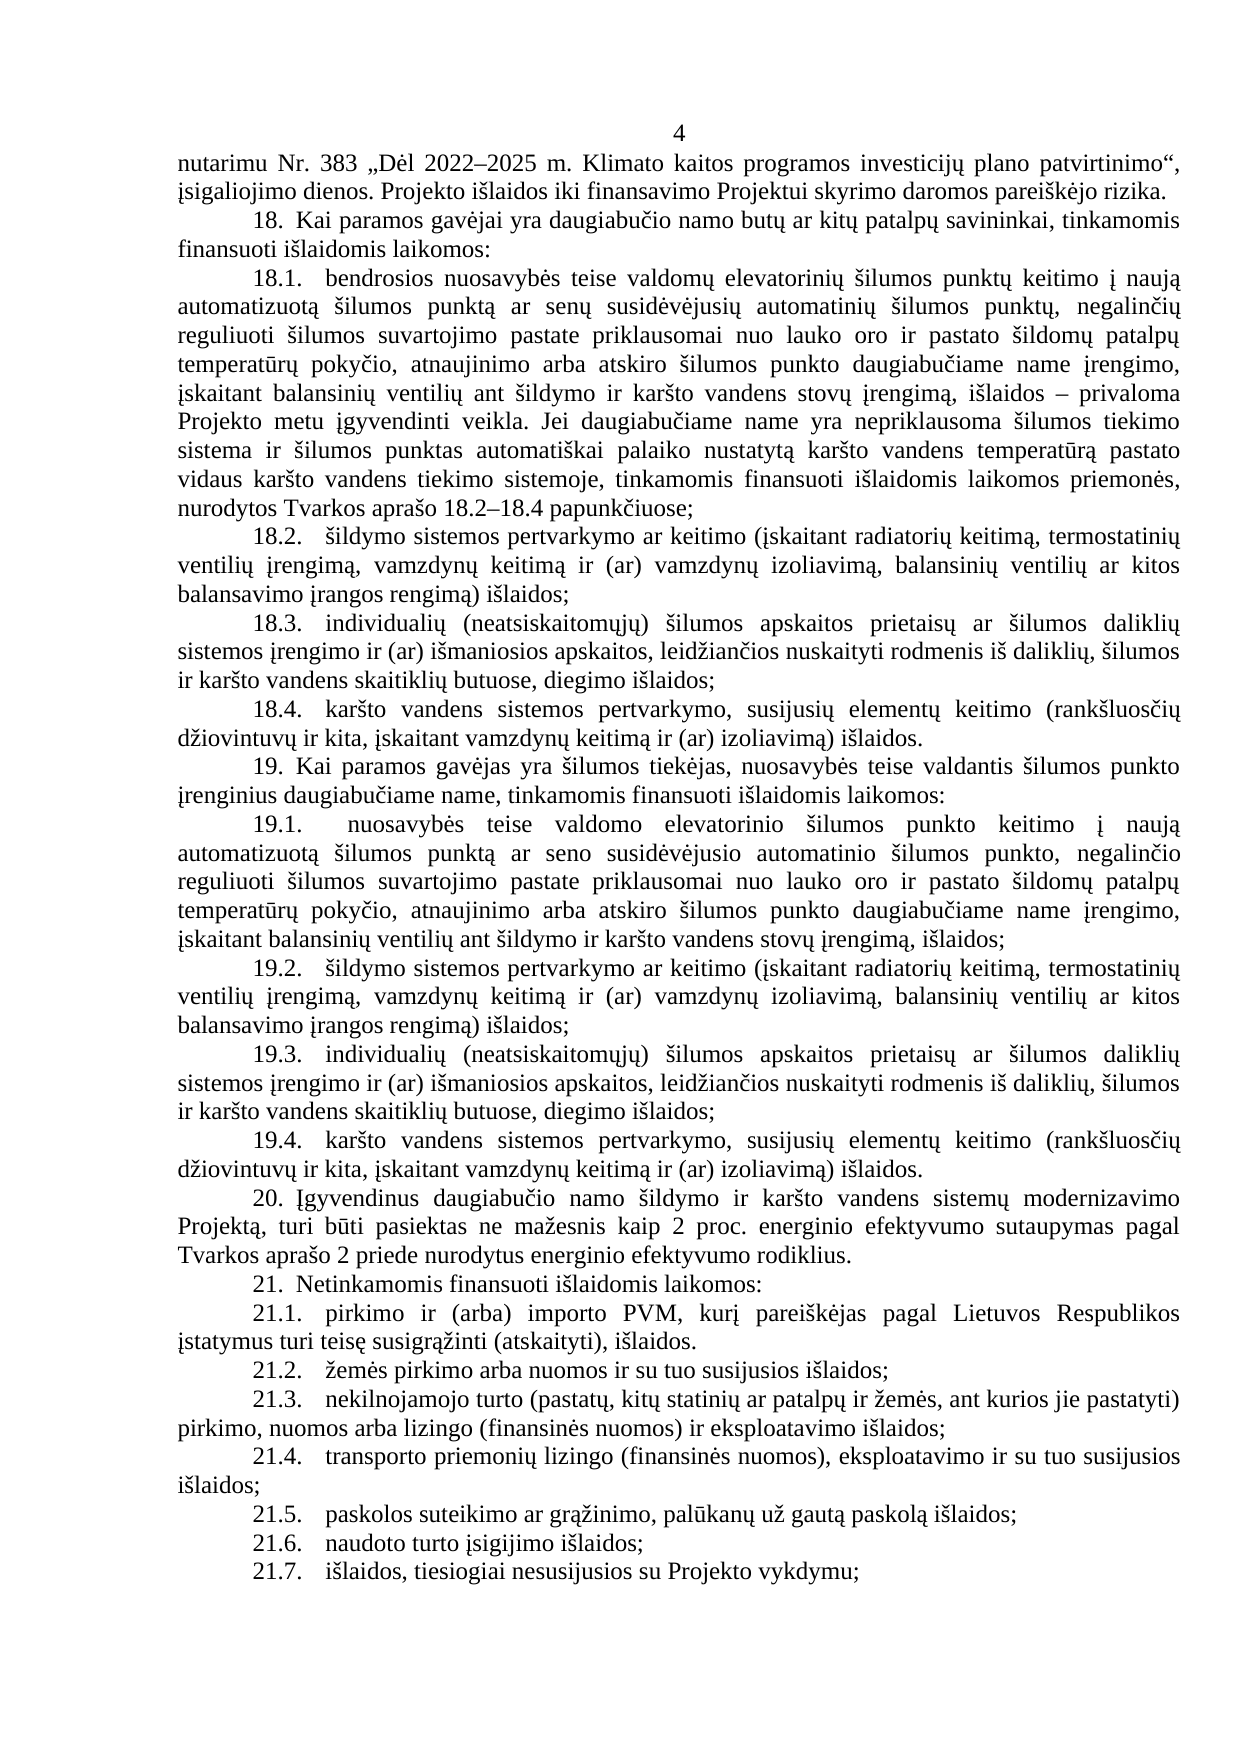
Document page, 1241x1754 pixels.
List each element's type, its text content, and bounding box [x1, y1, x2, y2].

text 18.3. individualių (neatsiskaitomųjų) šilumos apskaitos prietaisų ar šilumos daliklių sistemos įrengimo ir (ar) išmaniosios apskaitos, leidžiančios nuskaityti rodmenis iš daliklių, šilumos ir karšto vandens skaitiklių butuose, diegimo išlaidos; [177, 608, 1181, 694]
text 21.7. išlaidos, tiesiogiai nesusijusios su Projekto vykdymu; [177, 1556, 1181, 1585]
text 19. Kai paramos gavėjas yra šilumos tiekėjas, nuosavybės teise valdantis šilumos punkto įrenginius daugiabučiame name, tinkamomis finansuoti išlaidomis laikomos: [177, 751, 1181, 809]
text 21.6. naudoto turto įsigijimo išlaidos; [177, 1528, 1181, 1556]
text 18.4. karšto vandens sistemos pertvarkymo, susijusių elementų keitimo (rankšluosčių džiovintuvų ir kita, įskaitant vamzdynų keitimą ir (ar) izoliavimą) išlaidos. [177, 694, 1181, 751]
text 19.4. karšto vandens sistemos pertvarkymo, susijusių elementų keitimo (rankšluosčių džiovintuvų ir kita, įskaitant vamzdynų keitimą ir (ar) izoliavimą) išlaidos. [177, 1125, 1181, 1183]
text 21.4. transporto priemonių lizingo (finansinės nuomos), eksploatavimo ir su tuo susijusios išlaidos; [177, 1441, 1181, 1499]
text 19.3. individualių (neatsiskaitomųjų) šilumos apskaitos prietaisų ar šilumos daliklių sistemos įrengimo ir (ar) išmaniosios apskaitos, leidžiančios nuskaityti rodmenis iš daliklių, šilumos ir karšto vandens skaitiklių butuose, diegimo išlaidos; [177, 1039, 1181, 1125]
text 21. Netinkamomis finansuoti išlaidomis laikomos: [177, 1269, 1181, 1298]
text 21.5. paskolos suteikimo ar grąžinimo, palūkanų už gautą paskolą išlaidos; [177, 1499, 1181, 1528]
text 18. Kai paramos gavėjai yra daugiabučio namo butų ar kitų patalpų savininkai, tinkamomis finansuoti išlaidomis laikomos: [177, 205, 1181, 263]
text 19.1. nuosavybės teise valdomo elevatorinio šilumos punkto keitimo į naują automatizuotą šilumos punktą ar seno susidėvėjusio automatinio šilumos punkto, negalinčio reguliuoti šilumos suvartojimo pastate priklausomai nuo lauko oro ir pastato šildomų patalpų temperatūrų pokyčio, atnaujinimo arba atskiro šilumos punkto daugiabučiame name įrengimo, įskaitant balansinių ventilių ant šildymo ir karšto vandens stovų įrengimą, išlaidos; [177, 809, 1181, 953]
text 21.3. nekilnojamojo turto (pastatų, kitų statinių ar patalpų ir žemės, ant kurios jie pastatyti) pirkimo, nuomos arba lizingo (finansinės nuomos) ir eksploatavimo išlaidos; [177, 1384, 1181, 1441]
text 20. Įgyvendinus daugiabučio namo šildymo ir karšto vandens sistemų modernizavimo Projektą, turi būti pasiektas ne mažesnis kaip 2 proc. energinio efektyvumo sutaupymas pagal Tvarkos aprašo 2 priede nurodytus energinio efektyvumo rodiklius. [177, 1183, 1181, 1269]
text 18.1. bendrosios nuosavybės teise valdomų elevatorinių šilumos punktų keitimo į naują automatizuotą šilumos punktą ar senų susidėvėjusių automatinių šilumos punktų, negalinčių reguliuoti šilumos suvartojimo pastate priklausomai nuo lauko oro ir pastato šildomų patalpų temperatūrų pokyčio, atnaujinimo arba atskiro šilumos punkto daugiabučiame name įrengimo, įskaitant balansinių ventilių ant šildymo ir karšto vandens stovų įrengimą, išlaidos – privaloma Projekto metu įgyvendinti veikla. Jei daugiabučiame name yra nepriklausoma šilumos tiekimo sistema ir šilumos punktas automatiškai palaiko nustatytą karšto vandens temperatūrą pastato vidaus karšto vandens tiekimo sistemoje, tinkamomis finansuoti išlaidomis laikomos priemonės, nurodytos Tvarkos aprašo 18.2–18.4 papunkčiuose; [177, 263, 1181, 521]
text 19.2. šildymo sistemos pertvarkymo ar keitimo (įskaitant radiatorių keitimą, termostatinių ventilių įrengimą, vamzdynų keitimą ir (ar) vamzdynų izoliavimą, balansinių ventilių ar kitos balansavimo įrangos rengimą) išlaidos; [177, 953, 1181, 1039]
text 18.2. šildymo sistemos pertvarkymo ar keitimo (įskaitant radiatorių keitimą, termostatinių ventilių įrengimą, vamzdynų keitimą ir (ar) vamzdynų izoliavimą, balansinių ventilių ar kitos balansavimo įrangos rengimą) išlaidos; [177, 521, 1181, 608]
text nutarimu Nr. 383 „Dėl 2022–2025 m. Klimato kaitos programos investicijų plano patvirtinimo“, įsigaliojimo dienos. Projekto išlaidos iki finansavimo Projektui skyrimo daromos pareiškėjo rizika. [177, 148, 1181, 205]
text 21.2. žemės pirkimo arba nuomos ir su tuo susijusios išlaidos; [177, 1355, 1181, 1384]
text 21.1. pirkimo ir (arba) importo PVM, kurį pareiškėjas pagal Lietuvos Respublikos įstatymus turi teisę susigrąžinti (atskaityti), išlaidos. [177, 1298, 1181, 1355]
